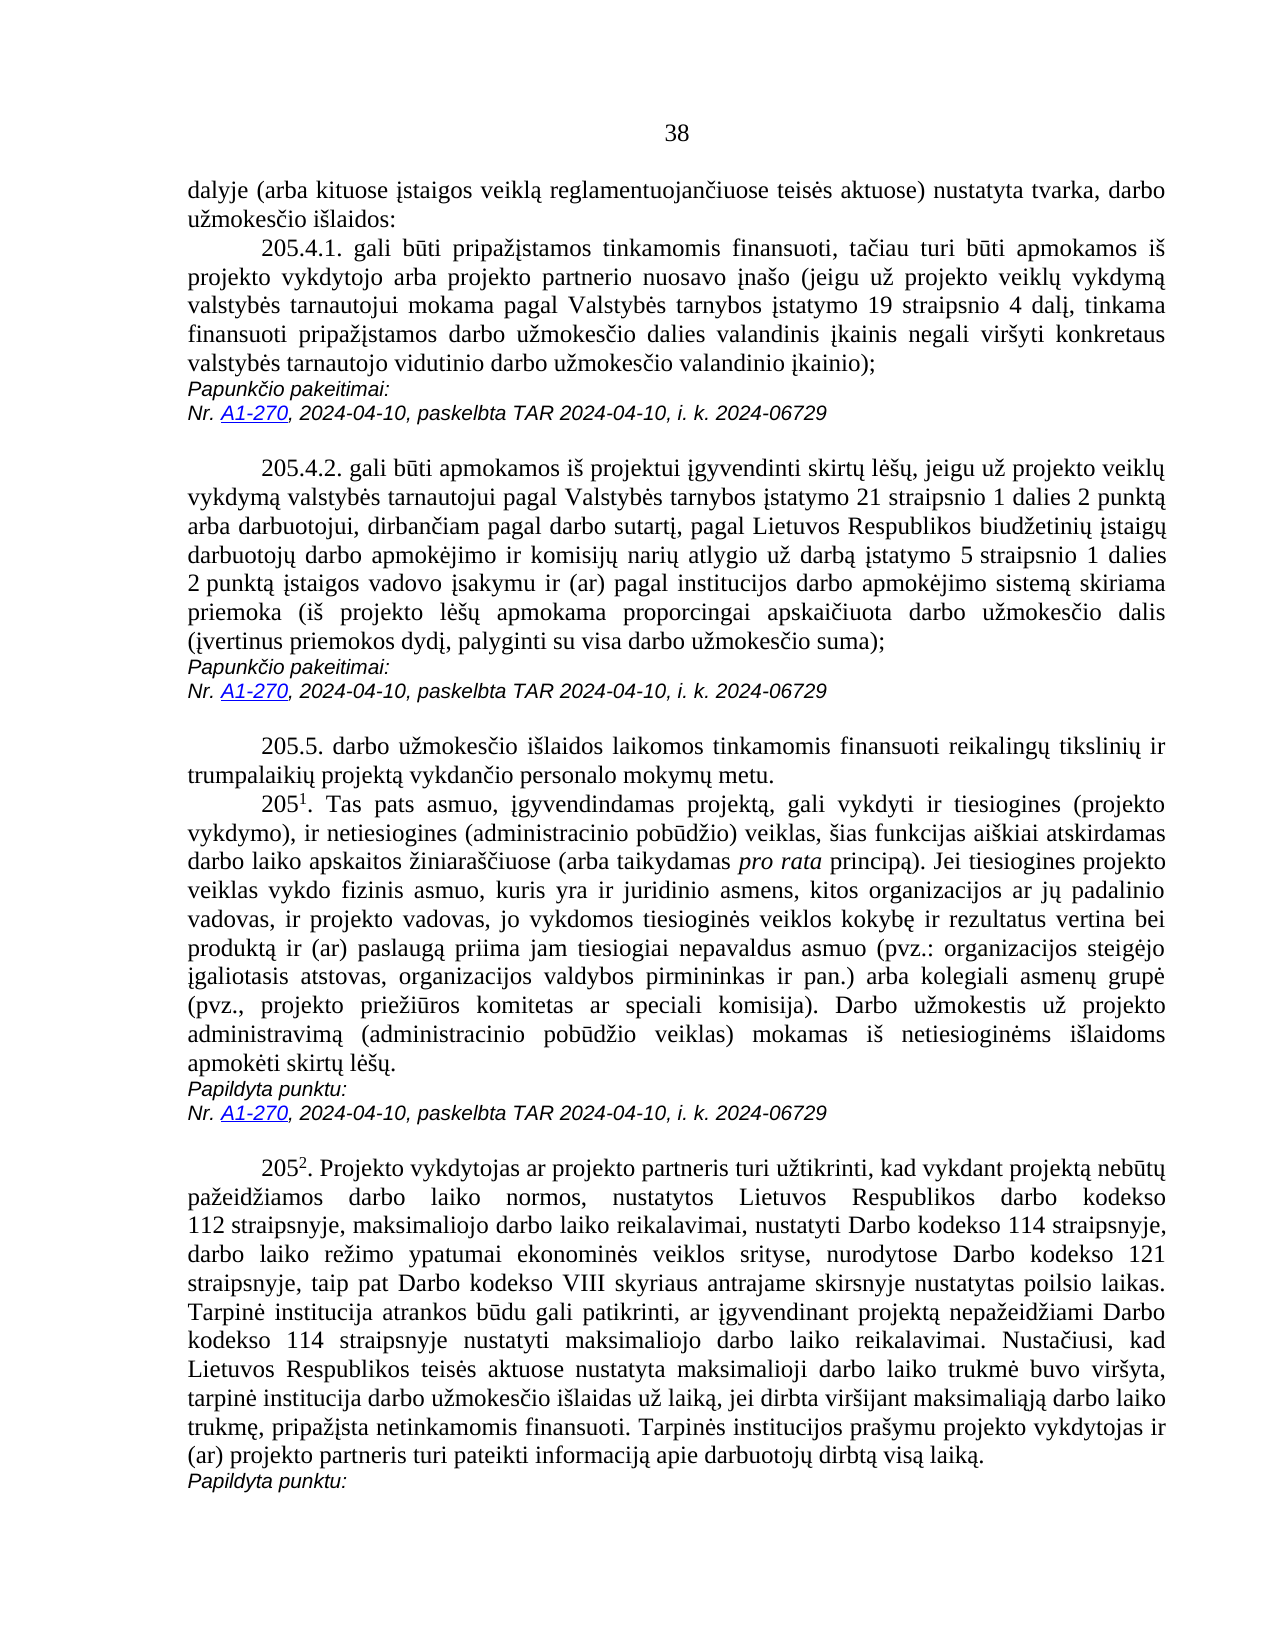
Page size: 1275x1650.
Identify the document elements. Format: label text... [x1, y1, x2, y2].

text 2052. Projekto vykdytojas ar projekto partneris turi užtikrinti, kad vykdant projektą nebūtų pažeidžiamos darbo laiko normos, nustatytos Lietuvos Respublikos darbo kodekso 112 straipsnyje, maksimaliojo darbo laiko reikalavimai, nustatyti Darbo kodekso 114 straipsnyje, darbo laiko režimo ypatumai ekonominės veiklos srityse, nurodytose Darbo kodekso 121 straipsnyje, taip pat Darbo kodekso VIII skyriaus antrajame skirsnyje nustatytas poilsio laikas. Tarpinė institucija atrankos būdu gali patikrinti, ar įgyvendinant projektą nepažeidžiami Darbo kodekso 114 straipsnyje nustatyti maksimaliojo darbo laiko reikalavimai. Nustačiusi, kad Lietuvos Respublikos teisės aktuose nustatyta maksimalioji darbo laiko trukmė buvo viršyta, tarpinė institucija darbo užmokesčio išlaidas už laiką, jei dirbta viršijant maksimaliąją darbo laiko trukmę, pripažįsta netinkamomis finansuoti. Tarpinės institucijos prašymu projekto vykdytojas ir (ar) projekto partneris turi pateikti informaciją apie darbuotojų dirbtą visą laiką. [187, 1153, 1167, 1469]
text 205.4.2. gali būti apmokamos iš projektui įgyvendinti skirtų lėšų, jeigu už projekto veiklų vykdymą valstybės tarnautojui pagal Valstybės tarnybos įstatymo 21 straipsnio 1 dalies 2 punktą arba darbuotojui, dirbančiam pagal darbo sutartį, pagal Lietuvos Respublikos biudžetinių įstaigų darbuotojų darbo apmokėjimo ir komisijų narių atlygio už darbą įstatymo 5 straipsnio 1 dalies 2 punktą įstaigos vadovo įsakymu ir (ar) pagal institucijos darbo apmokėjimo sistemą skiriama priemoka (iš projekto lėšų apmokama proporcingai apskaičiuota darbo užmokesčio dalis (įvertinus priemokos dydį, palyginti su visa darbo užmokesčio suma); [187, 453, 1167, 655]
text 2051. Tas pats asmuo, įgyvendindamas projektą, gali vykdyti ir tiesiogines (projekto vykdymo), ir netiesiogines (administracinio pobūdžio) veiklas, šias funkcijas aiškiai atskirdamas darbo laiko apskaitos žiniaraščiuose (arba taikydamas pro rata principą). Jei tiesiogines projekto veiklas vykdo fizinis asmuo, kuris yra ir juridinio asmens, kitos organizacijos ar jų padalinio vadovas, ir projekto vadovas, jo vykdomos tiesioginės veiklos kokybę ir rezultatus vertina bei produktą ir (ar) paslaugą priima jam tiesiogiai nepavaldus asmuo (pvz.: organizacijos steigėjo įgaliotasis atstovas, organizacijos valdybos pirmininkas ir pan.) arba kolegiali asmenų grupė (pvz., projekto priežiūros komitetas ar speciali komisija). Darbo užmokestis už projekto administravimą (administracinio pobūdžio veiklas) mokamas iš netiesioginėms išlaidoms apmokėti skirtų lėšų. [187, 789, 1167, 1076]
text Papildyta punktu: [187, 1469, 1167, 1493]
text Papunkčio pakeitimai: [187, 655, 1167, 679]
text Nr. A1-270, 2024-04-10, paskelbta TAR 2024-04-10, i. k. 2024-06729 [187, 401, 1167, 425]
text dalyje (arba kituose įstaigos veiklą reglamentuojančiuose teisės aktuose) nustatyta tvarka, darbo užmokesčio išlaidos: [187, 176, 1167, 233]
text Nr. A1-270, 2024-04-10, paskelbta TAR 2024-04-10, i. k. 2024-06729 [187, 1100, 1167, 1124]
text Nr. A1-270, 2024-04-10, paskelbta TAR 2024-04-10, i. k. 2024-06729 [187, 679, 1167, 703]
text Papunkčio pakeitimai: [187, 377, 1167, 401]
text 205.4.1. gali būti pripažįstamos tinkamomis finansuoti, tačiau turi būti apmokamos iš projekto vykdytojo arba projekto partnerio nuosavo įnašo (jeigu už projekto veiklų vykdymą valstybės tarnautojui mokama pagal Valstybės tarnybos įstatymo 19 straipsnio 4 dalį, tinkama finansuoti pripažįstamos darbo užmokesčio dalies valandinis įkainis negali viršyti konkretaus valstybės tarnautojo vidutinio darbo užmokesčio valandinio įkainio); [187, 233, 1167, 377]
text 205.5. darbo užmokesčio išlaidos laikomos tinkamomis finansuoti reikalingų tikslinių ir trumpalaikių projektą vykdančio personalo mokymų metu. [187, 731, 1167, 789]
text Papildyta punktu: [187, 1076, 1167, 1100]
